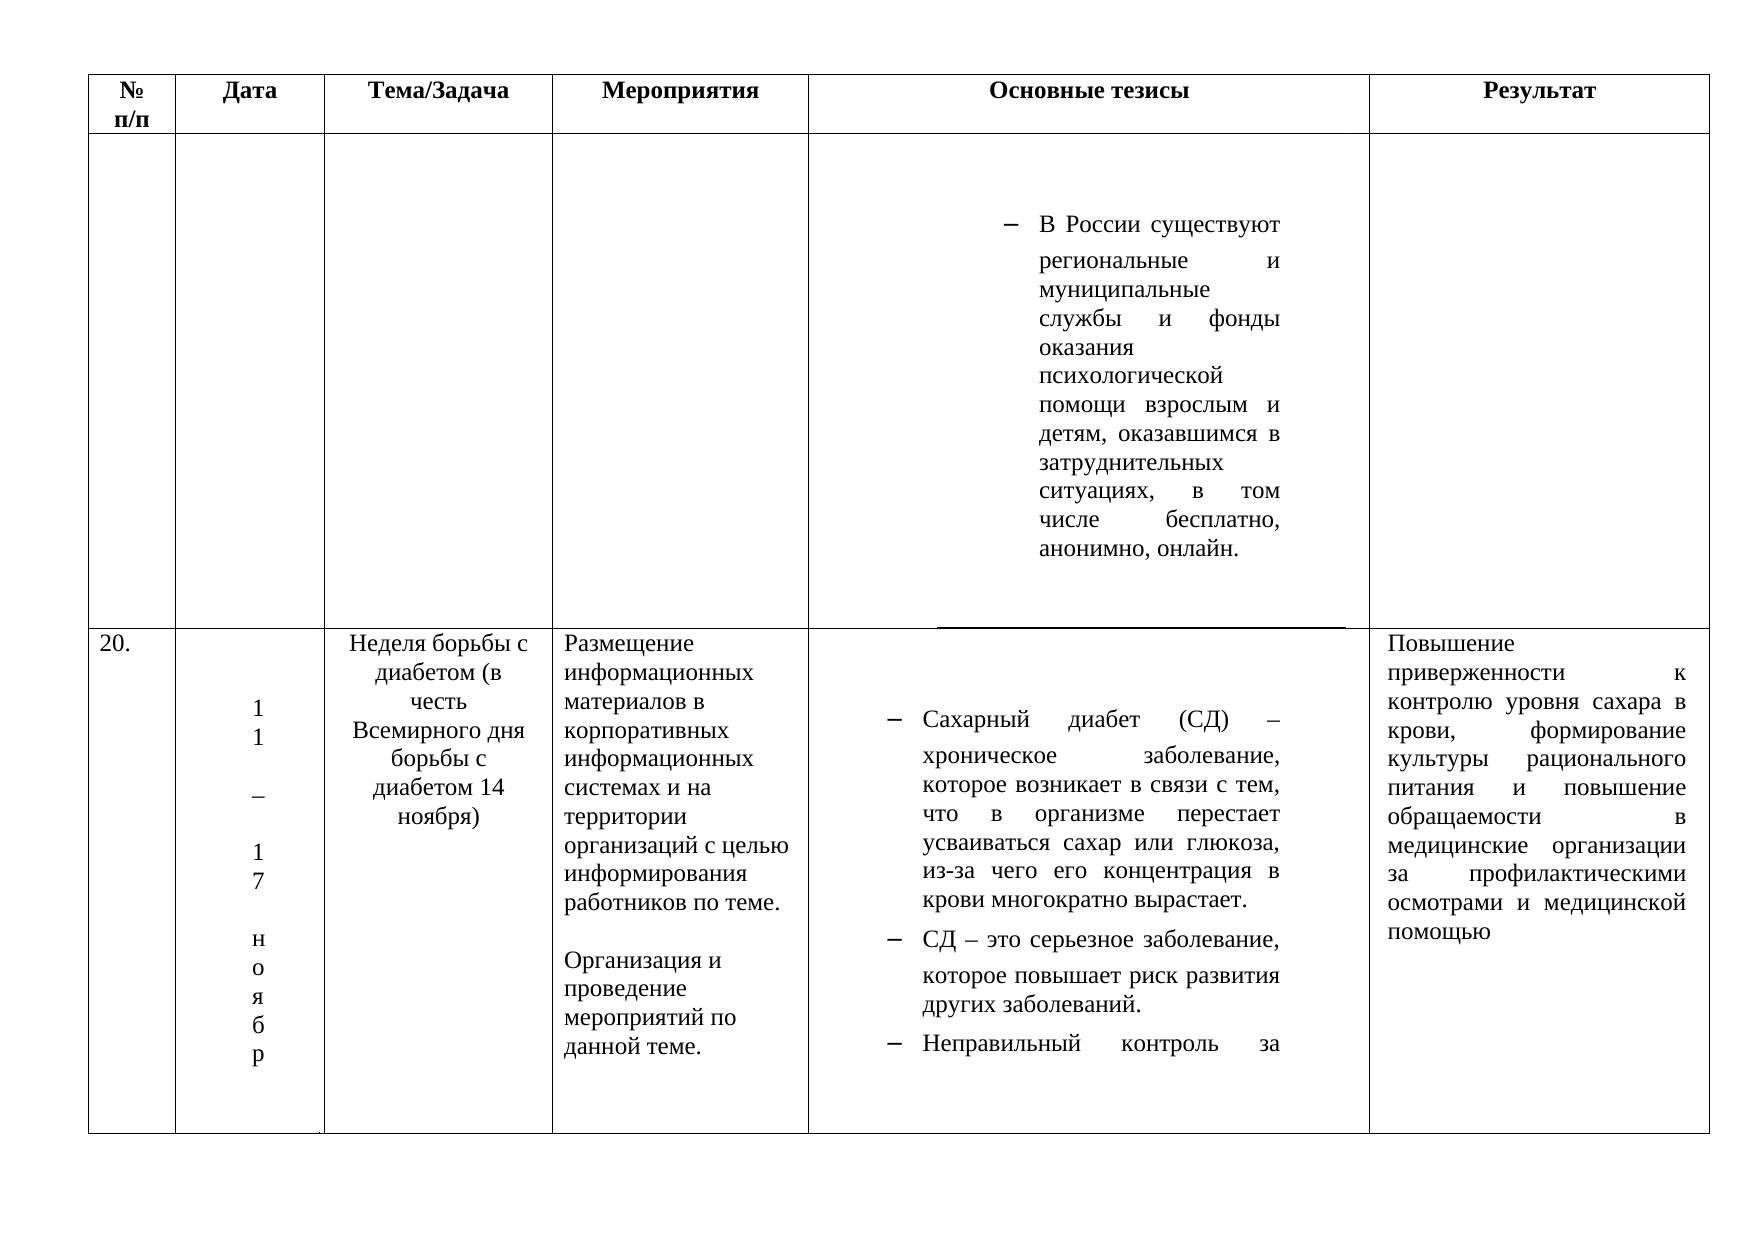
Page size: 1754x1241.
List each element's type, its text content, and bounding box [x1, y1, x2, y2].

table_cell Тревога – неотъемлемая часть нашей жизни. У каждого человека бывают моменты и ситуации, вызывающее беспокойство. Для того, чтобы научиться справляться с тревогой разработаны различные методы психологической коррекции, например, когнитивно-поведенческая терапия. Тревожность – это психологическая особенность человека. Триггеры для тревожности у всех разные. Чтобы не допустить развития негативных последствий, нужно учиться контролировать стресс. В этом помогают умеренные физические нагрузки, хобби, ограничение потребления негативной информации в интернете и СМИ, планирование дня и обращение за помощью к специалисту. В России существуют региональные и муниципальные службы и фонды оказания психологической помощи взрослым и детям, оказавшимся в затруднительных ситуациях, в том числе бесплатно, анонимно, онлайн. [809, 134, 936, 627]
table_cell Повышение приверженности к контролю уровня сахара в крови, формирование культуры рационального питания и повышение обращаемости в медицинские организации за профилактическими осмотрами и медицинской помощью [1370, 629, 1709, 1133]
table_header Основные тезисы [809, 75, 1369, 132]
table_header № п/п [89, 75, 175, 132]
table_cell Тревога – неотъемлемая часть нашей жизни. У каждого человека бывают моменты и ситуации, вызывающее беспокойство. Для того, чтобы научиться справляться с тревогой разработаны различные методы психологической коррекции, например, когнитивно-поведенческая терапия. Тревожность – это психологическая особенность человека. Триггеры для тревожности у всех разные. Чтобы не допустить развития негативных последствий, нужно учиться контролировать стресс. В этом помогают умеренные физические нагрузки, хобби, ограничение потребления негативной информации в интернете и СМИ, планирование дня и обращение за помощью к специалисту. В России существуют региональные и муниципальные службы и фонды оказания психологической помощи взрослым и детям, оказавшимся в затруднительных ситуациях, в том числе бесплатно, анонимно, онлайн. [937, 135, 1345, 626]
table_cell [176, 629, 187, 1133]
table_cell Неделя борьбы с диабетом (в честь Всемирного дня борьбы с диабетом 14 ноября) [325, 629, 552, 1133]
table_cell [320, 629, 324, 1133]
table_cell [89, 134, 175, 627]
table_cell Сахарный диабет (СД) – хроническое заболевание, которое возникает в связи с тем, что в организме перестает усваиваться сахар или глюкоза, из-за чего его концентрация в крови многократно вырастает. СД – это серьезное заболевание, которое повышает риск развития других заболеваний. Неправильный контроль за [809, 629, 1369, 1133]
table_cell [325, 134, 552, 627]
table_cell [1370, 134, 1709, 627]
table_header Тема/Задача [325, 75, 552, 132]
table_cell Размещение информационных материалов в корпоративных информационных системах и на территории организаций с целью информирования работников по теме. Организация и проведение мероприятий по данной теме. [553, 629, 808, 1133]
table_cell 20. [89, 629, 175, 1133]
table_header Результат [1370, 75, 1709, 132]
table_header Дата [176, 75, 324, 132]
table_cell [176, 134, 324, 627]
table_cell [553, 134, 808, 627]
table_header Мероприятия [553, 75, 808, 132]
table_cell 11 – 17 ноябр [188, 630, 319, 1132]
